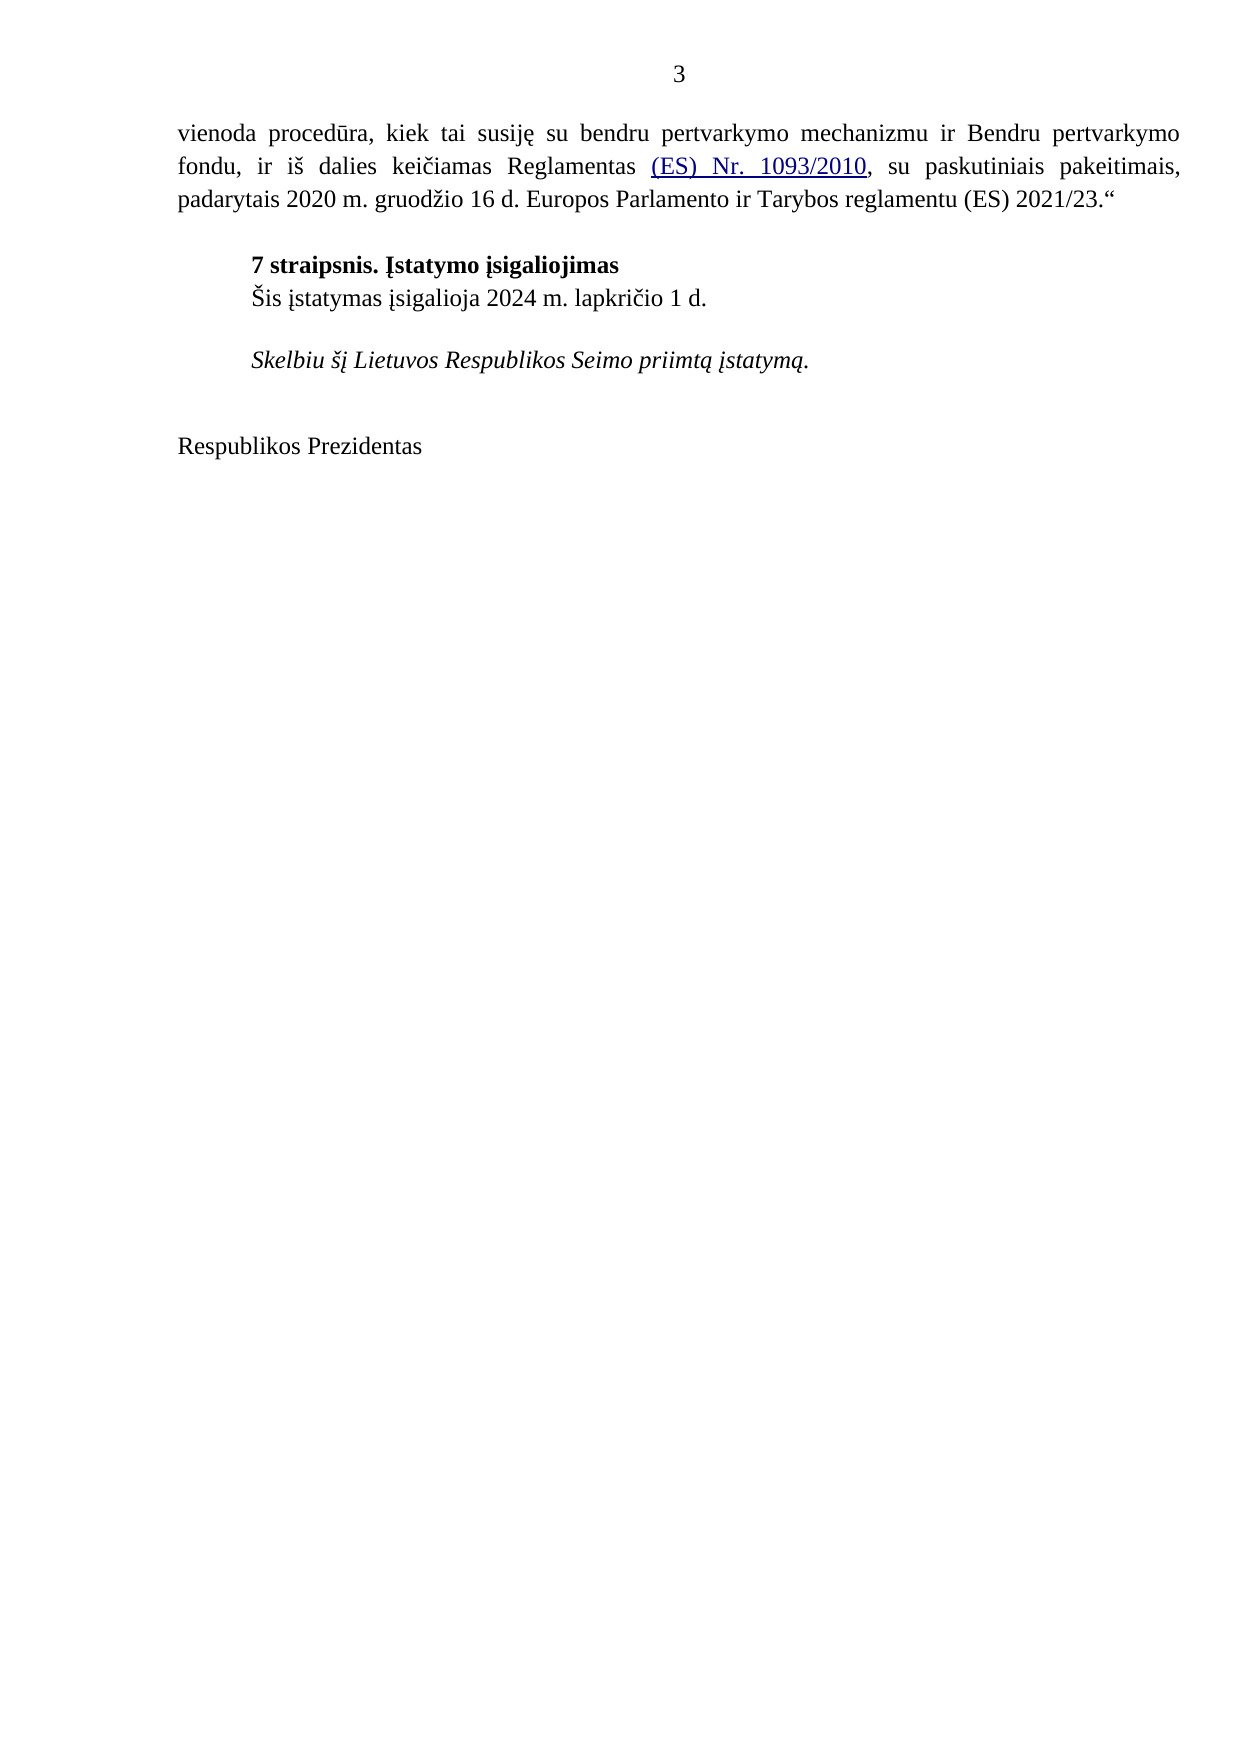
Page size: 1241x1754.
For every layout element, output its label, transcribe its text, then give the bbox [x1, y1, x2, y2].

text Skelbiu šį Lietuvos Respublikos Seimo priimtą įstatymą. [177, 345, 1181, 374]
text vienoda procedūra, kiek tai susiję su bendru pertvarkymo mechanizmu ir Bendru pertvarkymo fondu, ir iš dalies keičiamas Reglamentas (ES) Nr. 1093/2010, su paskutiniais pakeitimais, padarytais 2020 m. gruodžio 16 d. Europos Parlamento ir Tarybos reglamentu (ES) 2021/23.“ [177, 118, 1181, 213]
text Respublikos Prezidentas [177, 431, 1181, 460]
text Šis įstatymas įsigalioja 2024 m. lapkričio 1 d. [177, 283, 1181, 312]
text 7 straipsnis. Įstatymo įsigaliojimas [177, 250, 1181, 279]
